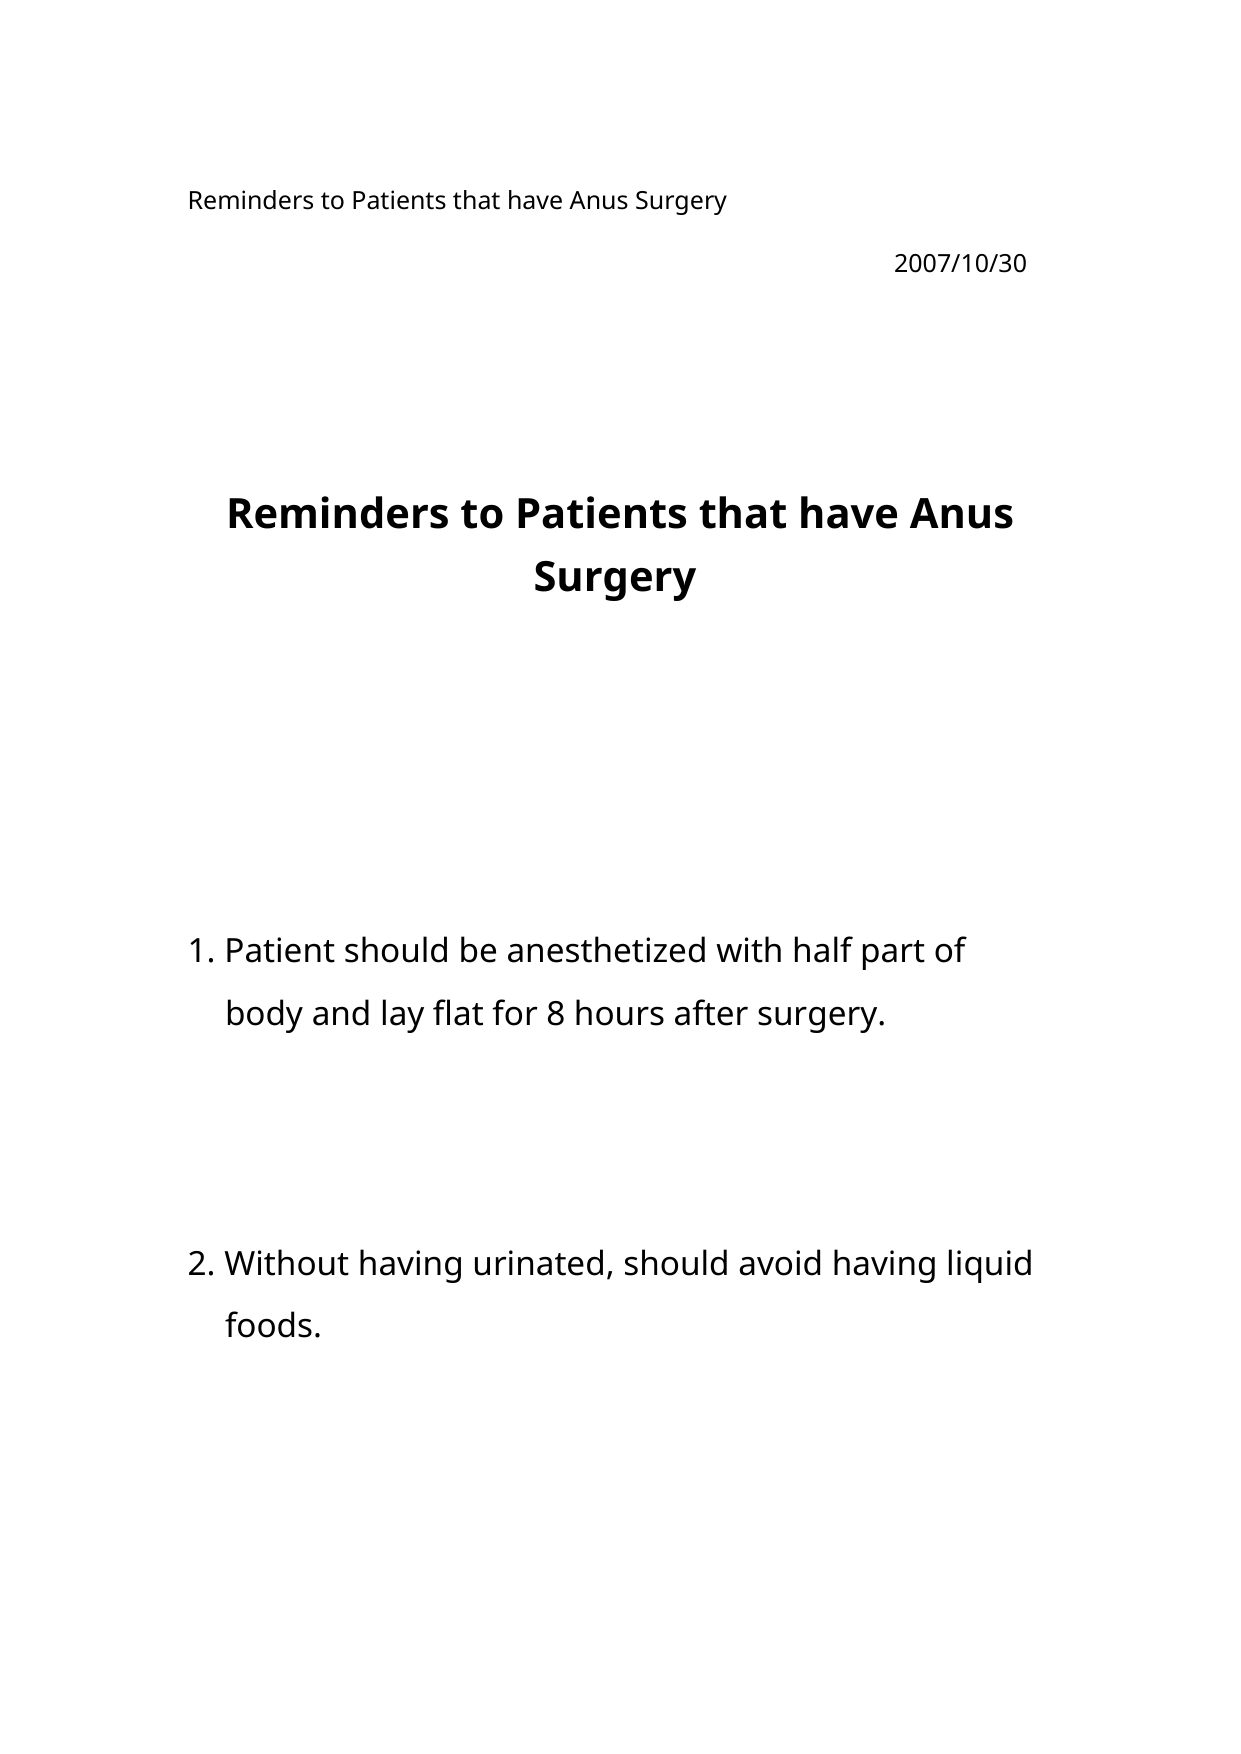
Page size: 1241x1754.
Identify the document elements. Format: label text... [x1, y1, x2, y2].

text 1. Patient should be anesthetized with half part of body and lay flat for 8 hours after surgery. [187, 908, 1053, 1033]
table_header Reminders to Patients that have Anus Surgery [188, 158, 1053, 221]
table_cell [188, 283, 1053, 346]
text Reminders to Patients that have Anus Surgery [187, 471, 1053, 596]
table_cell 2007/10/30 [188, 221, 1053, 283]
text 2. Without having urinated, should avoid having liquid foods. [187, 1221, 1053, 1346]
